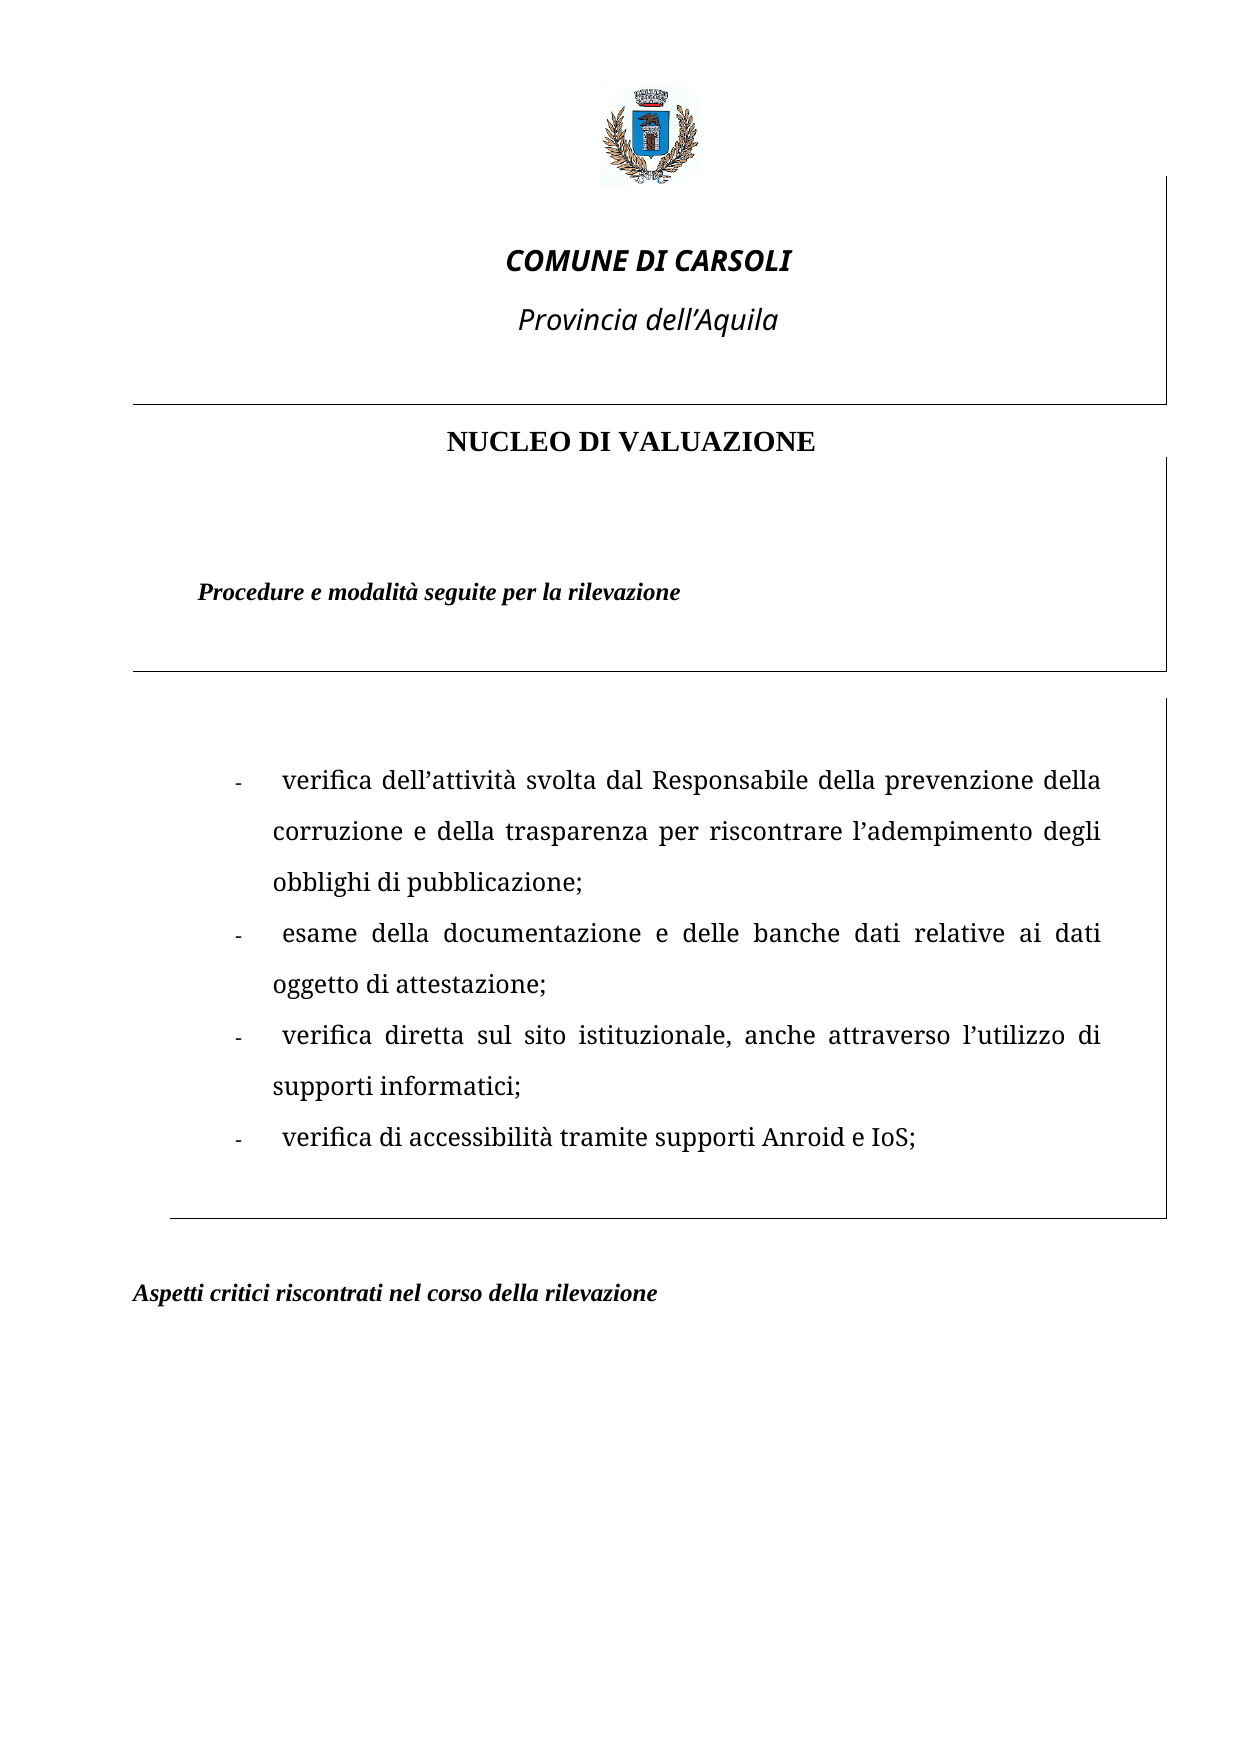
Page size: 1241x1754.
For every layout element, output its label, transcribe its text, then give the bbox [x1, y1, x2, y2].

text Aspetti critici riscontrati nel corso della rilevazione [133, 1278, 1167, 1307]
list verifica dell’attività svolta dal Responsabile della prevenzione della corruzione e della trasparenza per riscontrare l’adempimento degli obblighi di pubblicazione; [170, 698, 1166, 851]
text Procedure e modalità seguite per la rilevazione [133, 513, 1167, 671]
list verifica diretta sul sito istituzionale, anche attraverso l’utilizzo di supporti informatici; [170, 953, 1167, 1055]
list esame della documentazione e delle banche dati relative ai dati oggetto di attestazione; [170, 851, 1167, 953]
list verifica di accessibilità tramite supporti Anroid e IoS; [170, 1055, 1167, 1218]
